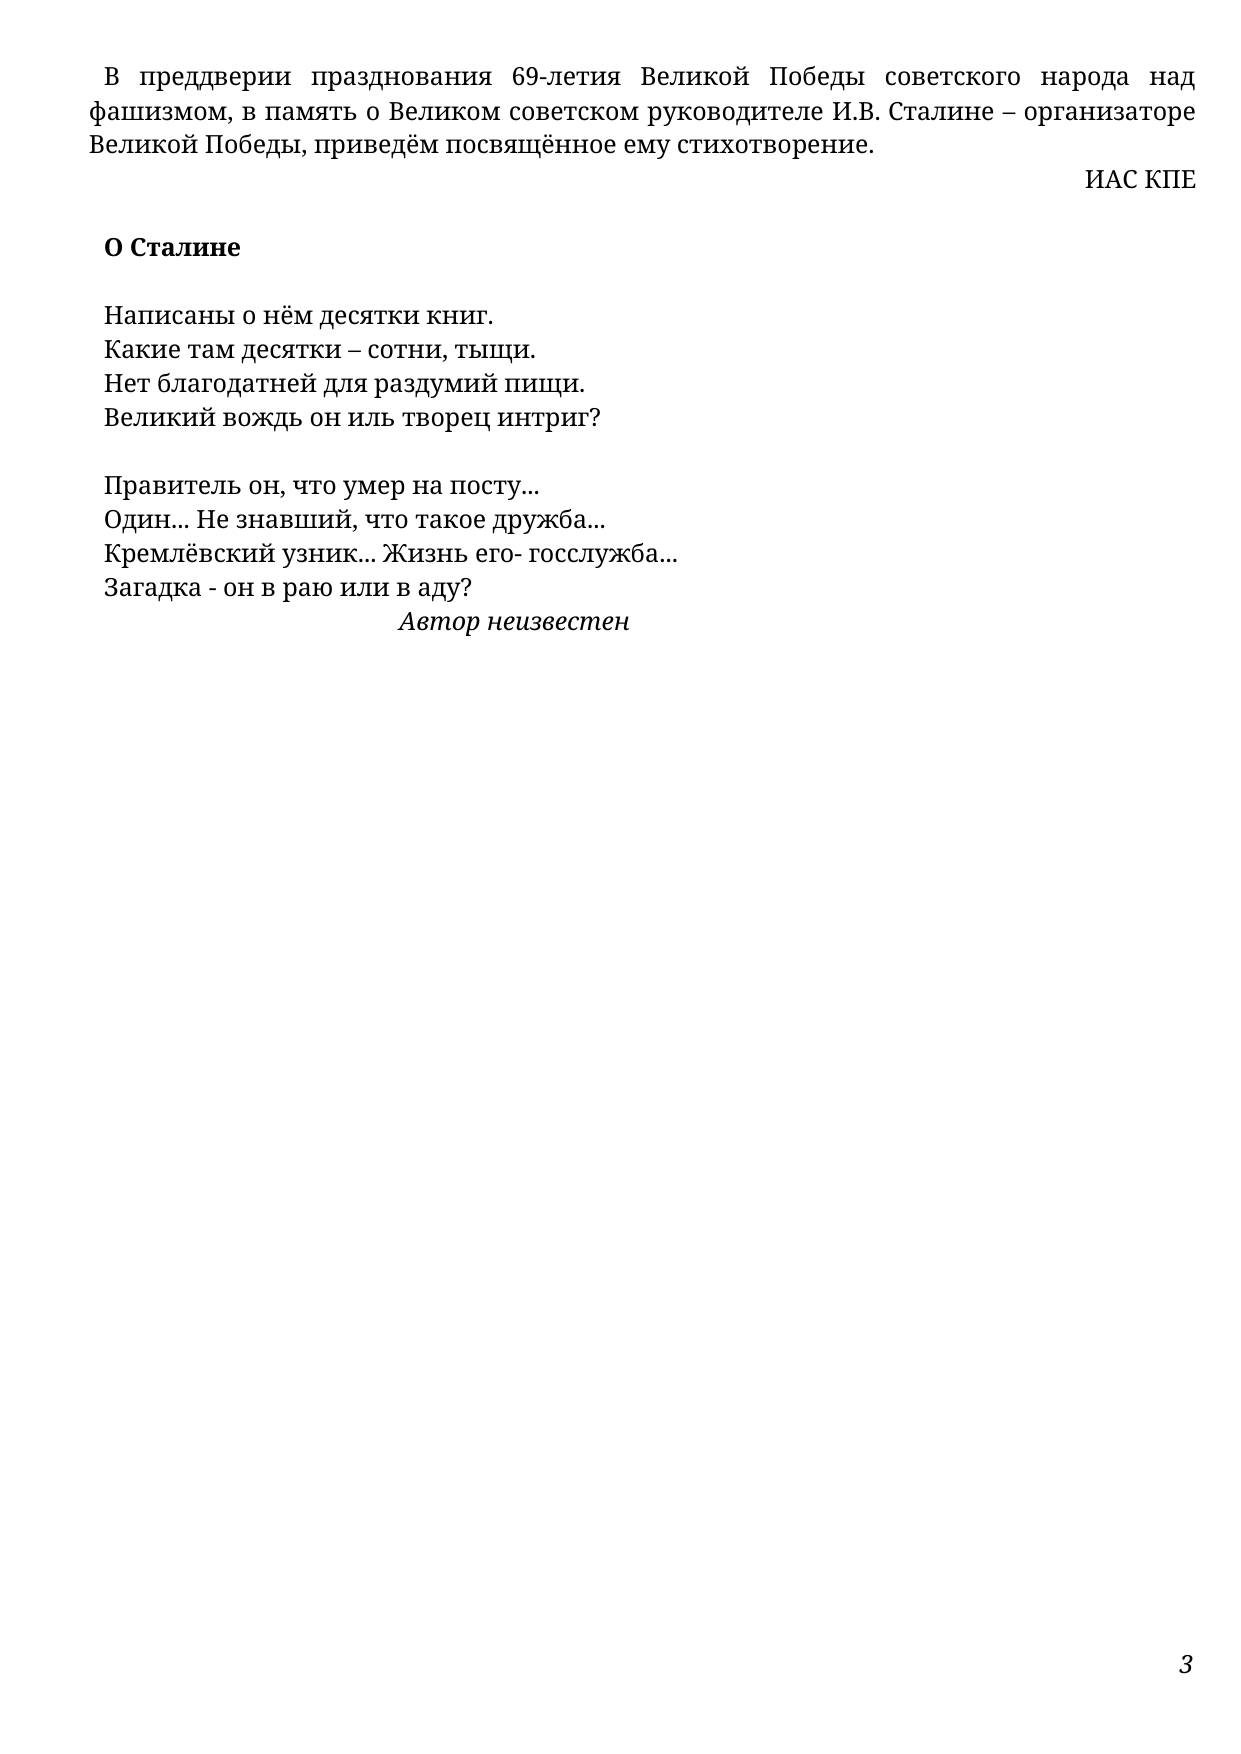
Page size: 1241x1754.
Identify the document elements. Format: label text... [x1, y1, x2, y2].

text Кремлёвский узник... Жизнь его- госслужба... [89, 536, 1196, 570]
text Великий вождь он иль творец интриг? [89, 400, 1196, 434]
text Нет благодатней для раздумий пищи. [89, 366, 1196, 400]
text Автор неизвестен [384, 604, 1196, 638]
text О Сталине [89, 229, 1196, 263]
text ИАС КПЕ [89, 161, 1196, 195]
text Правитель он, что умер на посту... [89, 468, 1196, 502]
text Один... Не знавший, что такое дружба... [89, 502, 1196, 536]
text Загадка - он в раю или в аду? [89, 570, 1196, 604]
text Написаны о нём десятки книг. [89, 297, 1196, 332]
text Какие там десятки – сотни, тыщи. [89, 332, 1196, 366]
text В преддверии празднования 69-летия Великой Победы советского народа над фашизмом, в память о Великом советском руководителе И.В. Сталине – организаторе Великой Победы, приведём посвящённое ему стихотворение. [89, 59, 1196, 161]
